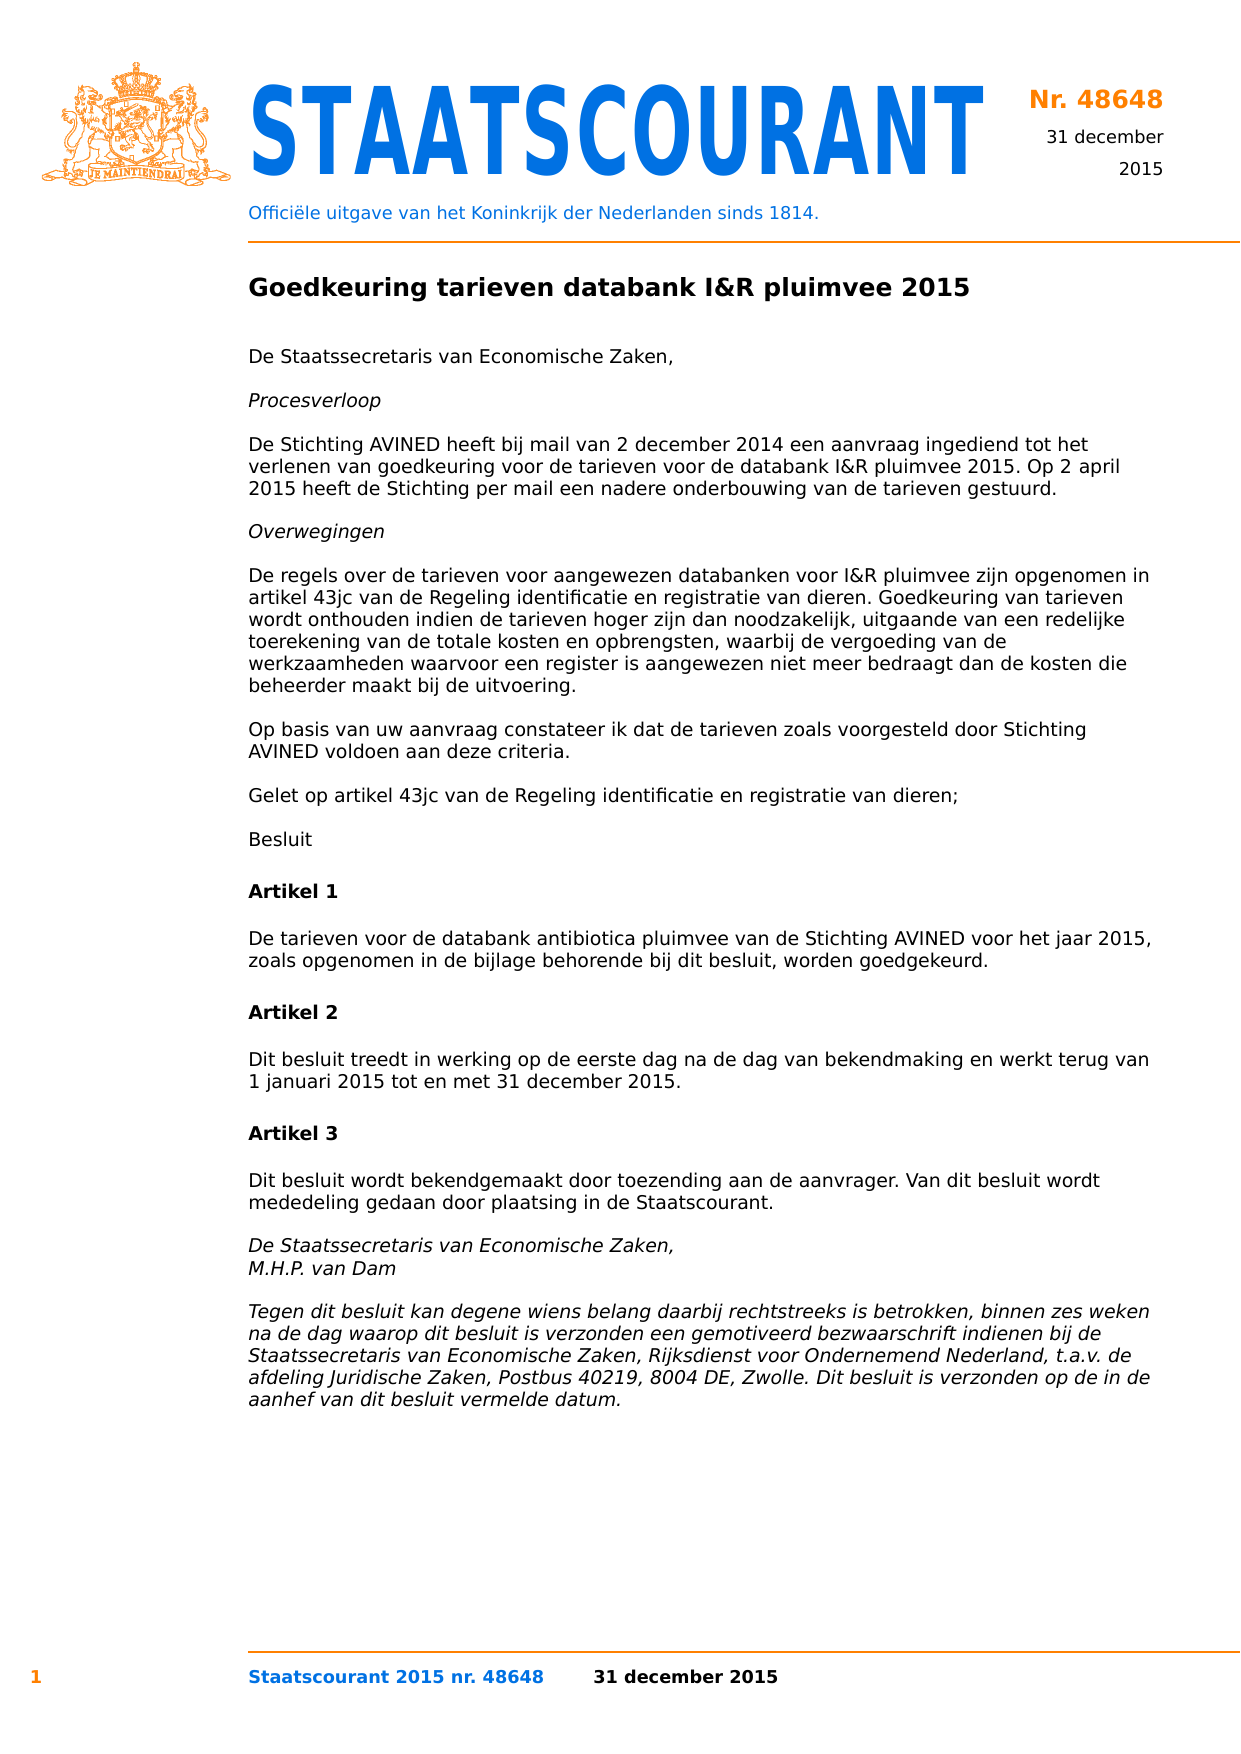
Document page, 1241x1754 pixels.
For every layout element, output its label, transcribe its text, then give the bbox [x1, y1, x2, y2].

table_header [25, 62, 248, 241]
text Op basis van uw aanvraag constateer ik dat de tarieven zoals voorgesteld door Stichting AVINED voldoen aan deze criteria. [248, 719, 1163, 763]
table_header Nr. 48648 [998, 62, 1240, 121]
text De regels over de tarieven voor aangewezen databanken voor I&R pluimvee zijn opgenomen in artikel 43jc van de Regeling identificatie en registratie van dieren. Goedkeuring van tarieven wordt onthouden indien de tarieven hoger zijn dan noodzakelijk, uitgaande van een redelijke toerekening van de totale kosten en opbrengsten, waarbij de vergoeding van de werkzaamheden waarvoor een register is aangewezen niet meer bedraagt dan de kosten die beheerder maakt bij de uitvoering. [248, 565, 1163, 697]
subtitle Artikel 1 [248, 881, 1163, 903]
subtitle Artikel 3 [248, 1123, 1163, 1144]
subtitle Overwegingen [248, 521, 1163, 543]
text De Staatssecretaris van Economische Zaken, M.H.P. van Dam [248, 1235, 1163, 1279]
text Besluit [248, 829, 1163, 851]
table_cell Officiële uitgave van het Koninkrijk der Nederlanden sinds 1814. [248, 203, 1240, 241]
subtitle Goedkeuring tarieven databank I&R pluimvee 2015 [248, 273, 1163, 302]
subtitle Artikel 2 [248, 1002, 1163, 1024]
text De Staatssecretaris van Economische Zaken, [248, 346, 1163, 368]
text Dit besluit treedt in werking op de eerste dag na de dag van bekendmaking en werkt terug van 1 januari 2015 tot en met 31 december 2015. [248, 1049, 1163, 1093]
table_cell 2015 [998, 153, 1240, 203]
text De tarieven voor de databank antibiotica pluimvee van de Stichting AVINED voor het jaar 2015, zoals opgenomen in de bijlage behorende bij dit besluit, worden goedgekeurd. [248, 928, 1163, 972]
text Dit besluit wordt bekendgemaakt door toezending aan de aanvrager. Van dit besluit wordt mededeling gedaan door plaatsing in de Staatscourant. [248, 1169, 1163, 1213]
subtitle Procesverloop [248, 390, 1163, 412]
text Tegen dit besluit kan degene wiens belang daarbij rechtstreeks is betrokken, binnen zes weken na de dag waarop dit besluit is verzonden een gemotiveerd bezwaarschrift indienen bij de Staatssecretaris van Economische Zaken, Rijksdienst voor Ondernemend Nederland, t.a.v. de afdeling Juridische Zaken, Postbus 40219, 8004 DE, Zwolle. Dit besluit is verzonden op de in de aanhef van dit besluit vermelde datum. [248, 1301, 1163, 1411]
picture [41, 62, 231, 186]
text De Stichting AVINED heeft bij mail van 2 december 2014 een aanvraag ingediend tot het verlenen van goedkeuring voor de tarieven voor de databank I&R pluimvee 2015. Op 2 april 2015 heeft de Stichting per mail een nadere onderbouwing van de tarieven gestuurd. [248, 434, 1163, 499]
text Gelet op artikel 43jc van de Regeling identificatie en registratie van dieren; [248, 785, 1163, 807]
table_cell 31 december [998, 121, 1240, 153]
table_header STAATSCOURANT [248, 62, 998, 203]
